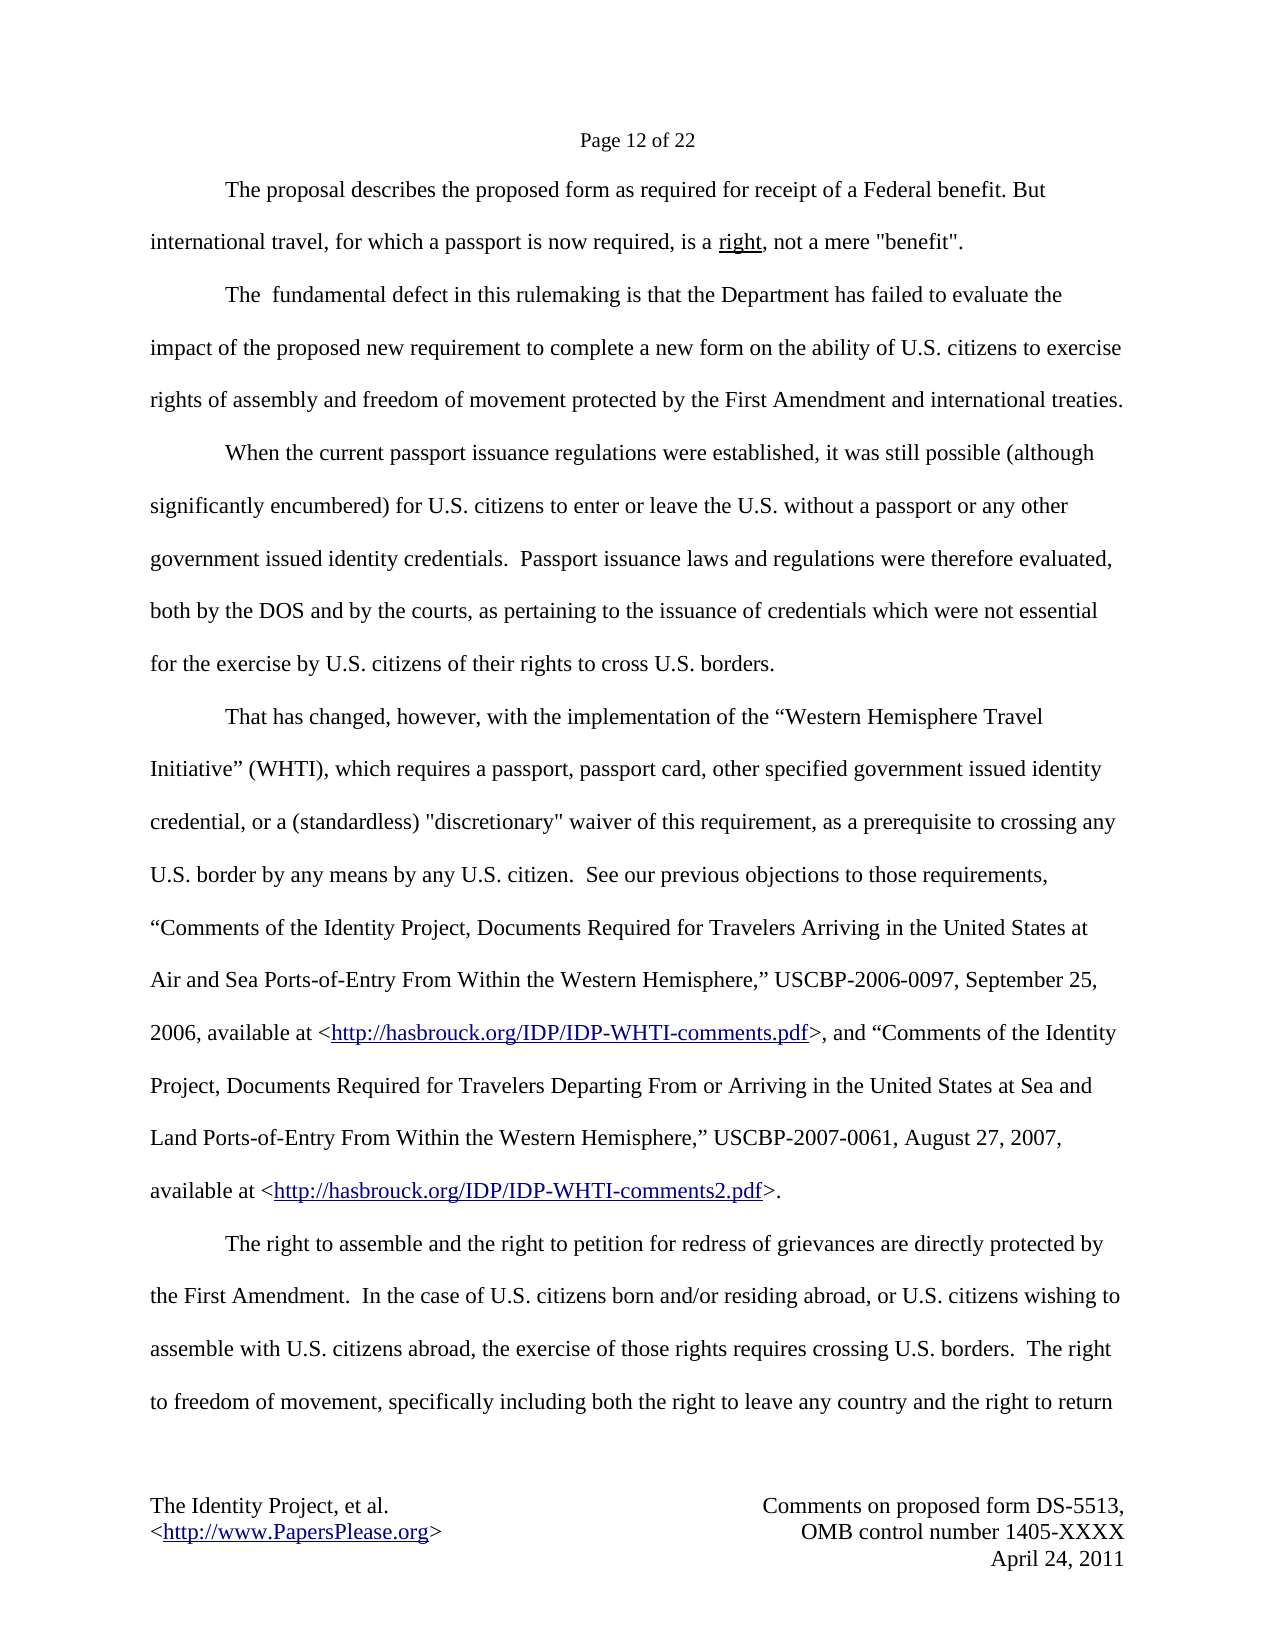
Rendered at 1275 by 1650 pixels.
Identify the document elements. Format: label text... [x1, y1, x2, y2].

list The fundamental defect in this rulemaking is that the Department has failed to evaluate the impact of the proposed new requirement to complete a new form on the ability of U.S. citizens to exercise rights of assembly and freedom of movement protected by the First Amendment and international treaties. [150, 281, 1125, 413]
text The right to assemble and the right to petition for redress of grievances are directly protected by the First Amendment. In the case of U.S. citizens born and/or residing abroad, or U.S. citizens wishing to assemble with U.S. citizens abroad, the exercise of those rights requires crossing U.S. borders. The right to freedom of movement, specifically including both the right to leave any country and the right to return [150, 1230, 1125, 1414]
list The proposal describes the proposed form as required for receipt of a Federal benefit. But international travel, for which a passport is now required, is a right, not a mere "benefit". [150, 176, 1125, 255]
text That has changed, however, with the implementation of the “Western Hemisphere Travel Initiative” (WHTI), which requires a passport, passport card, other specified government issued identity credential, or a (standardless) "discretionary" waiver of this requirement, as a prerequisite to crossing any U.S. border by any means by any U.S. citizen. See our previous objections to those requirements, “Comments of the Identity Project, Documents Required for Travelers Arriving in the United States at Air and Sea Ports-of-Entry From Within the Western Hemisphere,” USCBP-2006-0097, September 25, 2006, available at <http://hasbrouck.org/IDP/IDP-WHTI-comments.pdf>, and “Comments of the Identity Project, Documents Required for Travelers Departing From or Arriving in the United States at Sea and Land Ports-of-Entry From Within the Western Hemisphere,” USCBP-2007-0061, August 27, 2007, available at <http://hasbrouck.org/IDP/IDP-WHTI-comments2.pdf>. [150, 703, 1125, 1203]
list When the current passport issuance regulations were established, it was still possible (although significantly encumbered) for U.S. citizens to enter or leave the U.S. without a passport or any other government issued identity credentials. Passport issuance laws and regulations were therefore evaluated, both by the DOS and by the courts, as pertaining to the issuance of credentials which were not essential for the exercise by U.S. citizens of their rights to cross U.S. borders. [150, 439, 1125, 676]
